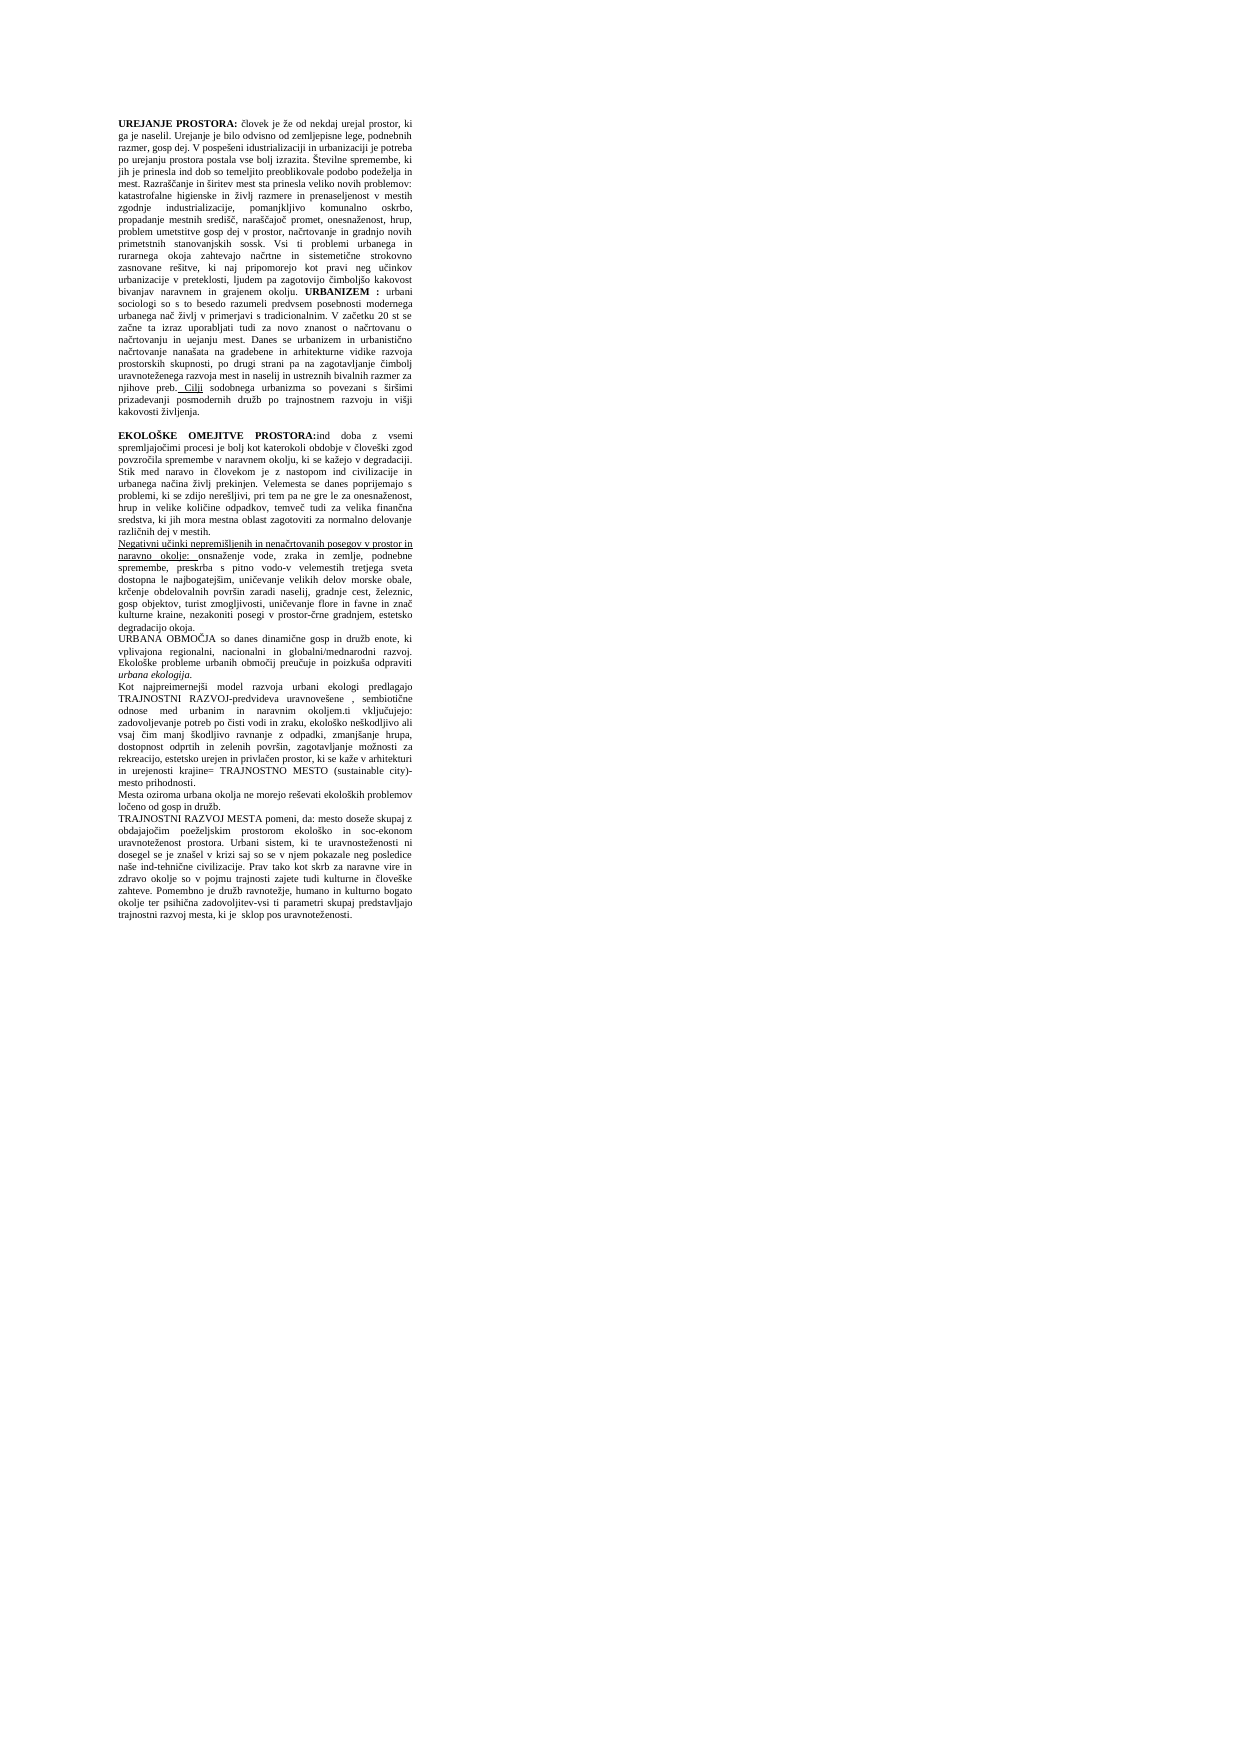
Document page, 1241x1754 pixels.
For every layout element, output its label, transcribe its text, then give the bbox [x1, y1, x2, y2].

text Kot najpreimernejši model razvoja urbani ekologi predlagajo TRAJNOSTNI RAZVOJ-predvideva uravnovešene , sembiotične odnose med urbanim in naravnim okoljem.ti vključujejo: zadovoljevanje potreb po čisti vodi in zraku, ekološko neškodljivo ali vsaj čim manj škodljivo ravnanje z odpadki, zmanjšanje hrupa, dostopnost odprtih in zelenih površin, zagotavljanje možnosti za rekreacijo, estetsko urejen in privlačen prostor, ki se kaže v arhitekturi in urejenosti krajine= TRAJNOSTNO MESTO (sustainable city)-mesto prihodnosti. [118, 681, 413, 789]
text naravno okolje: onsnaženje vode, zraka in zemlje, podnebne spremembe, preskrba s pitno vodo-v velemestih tretjega sveta dostopna le najbogatejšim, uničevanje velikih delov morske obale, krčenje obdelovalnih površin zaradi naselij, gradnje cest, železnic, gosp objektov, turist zmogljivosti, uničevanje flore in favne in znač kulturne kraine, nezakoniti posegi v prostor-črne gradnjem, estetsko degradacijo okoja. [118, 549, 413, 633]
text URBANA OBMOČJA so danes dinamične gosp in družb enote, ki vplivajona regionalni, nacionalni in globalni/mednarodni razvoj. Ekološke probleme urbanih območij preučuje in poizkuša odpraviti urbana ekologija. [118, 633, 413, 681]
text EKOLOŠKE OMEJITVE PROSTORA:ind doba z vsemi spremljajočimi procesi je bolj kot katerokoli obdobje v človeški zgod povzročila spremembe v naravnem okolju, ki se kažejo v degradaciji. Stik med naravo in človekom je z nastopom ind civilizacije in urbanega načina življ prekinjen. Velemesta se danes poprijemajo s problemi, ki se zdijo nerešljivi, pri tem pa ne gre le za onesnaženost, hrup in velike količine odpadkov, temveč tudi za velika finančna sredstva, ki jih mora mestna oblast zagotoviti za normalno delovanje različnih dej v mestih. [118, 429, 413, 537]
text Negativni učinki nepremišljenih in nenačrtovanih posegov v prostor in [118, 537, 413, 548]
text TRAJNOSTNI RAZVOJ MESTA pomeni, da: mesto doseže skupaj z obdajajočim poeželjskim prostorom ekološko in soc-ekonom uravnoteženost prostora. Urbani sistem, ki te uravnosteženosti ni dosegel se je znašel v krizi saj so se v njem pokazale neg posledice naše ind-tehnične civilizacije. Prav tako kot skrb za naravne vire in zdravo okolje so v pojmu trajnosti zajete tudi kulturne in človeške zahteve. Pomembno je družb ravnotežje, humano in kulturno bogato okolje ter psihična zadovoljitev-vsi ti parametri skupaj predstavljajo trajnostni razvoj mesta, ki je sklop pos uravnoteženosti. [118, 813, 413, 921]
text UREJANJE PROSTORA: človek je že od nekdaj urejal prostor, ki ga je naselil. Urejanje je bilo odvisno od zemljepisne lege, podnebnih razmer, gosp dej. V pospešeni idustrializaciji in urbanizaciji je potreba po urejanju prostora postala vse bolj izrazita. Številne spremembe, ki jih je prinesla ind dob so temeljito preoblikovale podobo podeželja in mest. Razraščanje in širitev mest sta prinesla veliko novih problemov: katastrofalne higienske in življ razmere in prenaseljenost v mestih zgodnje industrializacije, pomanjkljivo komunalno oskrbo, propadanje mestnih središč, naraščajoč promet, onesnaženost, hrup, problem umetstitve gosp dej v prostor, načrtovanje in gradnjo novih primetstnih stanovanjskih sossk. Vsi ti problemi urbanega in rurarnega okoja zahtevajo načrtne in sistemetične strokovno zasnovane rešitve, ki naj pripomorejo kot pravi neg učinkov urbanizacije v preteklosti, ljudem pa zagotovijo čimboljšo kakovost bivanjav naravnem in grajenem okolju. URBANIZEM : urbani sociologi so s to besedo razumeli predvsem posebnosti modernega urbanega nač življ v primerjavi s tradicionalnim. V začetku 20 st se začne ta izraz uporabljati tudi za novo znanost o načrtovanu o načrtovanju in uejanju mest. Danes se urbanizem in urbanistično načrtovanje nanašata na gradebene in arhitekturne vidike razvoja prostorskih skupnosti, po drugi strani pa na zagotavljanje čimbolj uravnoteženega razvoja mest in naselij in ustreznih bivalnih razmer za njihove preb. Cilji sodobnega urbanizma so povezani s širšimi prizadevanji posmodernih družb po trajnostnem razvoju in višji kakovosti življenja. [118, 118, 413, 418]
text Mesta oziroma urbana okolja ne morejo reševati ekoloških problemov ločeno od gosp in družb. [118, 789, 413, 813]
